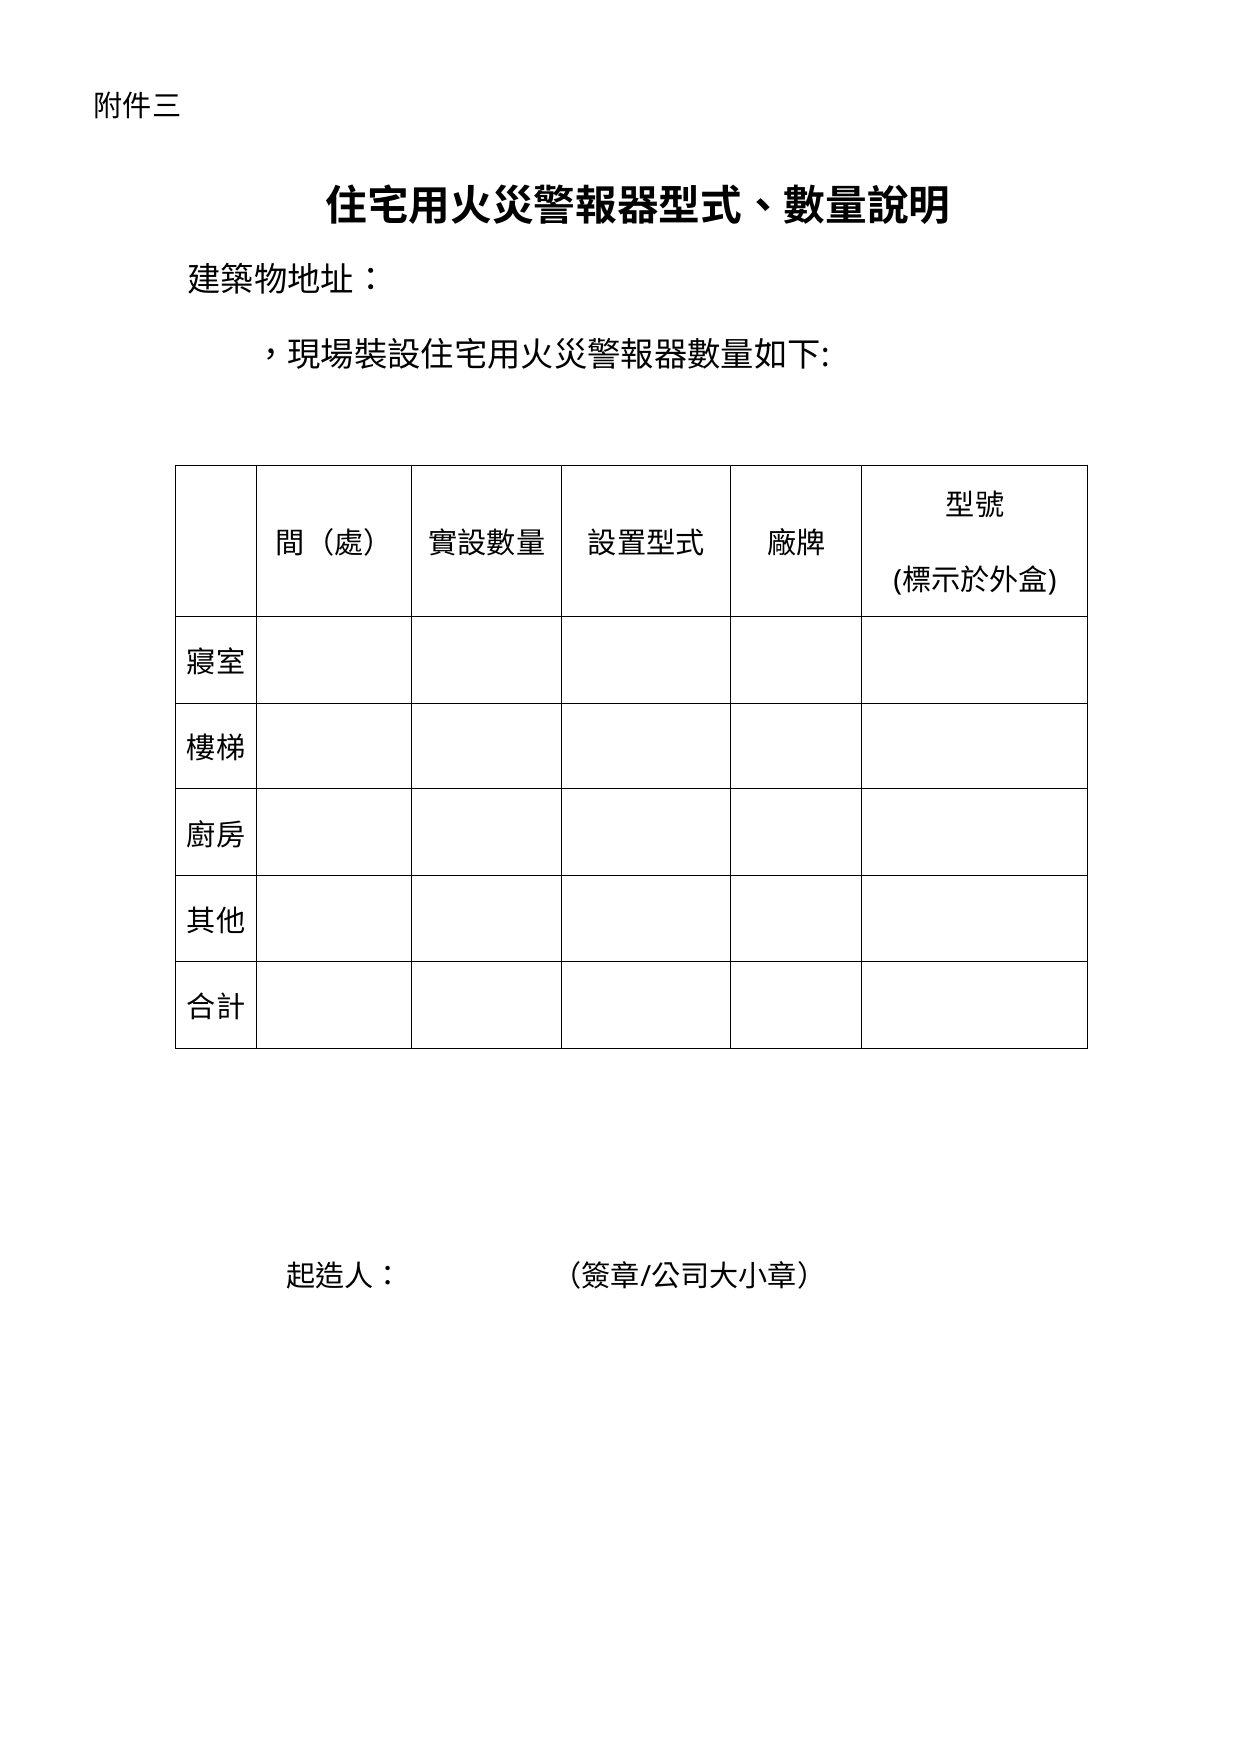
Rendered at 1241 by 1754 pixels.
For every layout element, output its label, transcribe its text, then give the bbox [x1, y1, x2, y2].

table_cell [257, 617, 411, 702]
text 起造人： （簽章/公司大小章） [187, 1236, 1063, 1311]
table_cell [862, 704, 1087, 788]
table_header 廠牌 [731, 466, 861, 616]
table_cell 其他 [176, 876, 256, 961]
table_header 型號 (標示於外盒) [862, 466, 1087, 616]
text 附件三 [93, 82, 198, 124]
table_cell [412, 617, 561, 702]
text [78, 74, 213, 163]
table_cell 廚房 [176, 789, 256, 875]
table_cell [731, 962, 861, 1048]
table_cell [731, 876, 861, 961]
table_cell [257, 704, 411, 788]
table_cell [862, 962, 1087, 1048]
table_cell [562, 876, 730, 961]
table_cell [412, 789, 561, 875]
table_cell [562, 962, 730, 1048]
text 住宅用火災警報器型式、數量說明 [212, 164, 1063, 239]
table_cell 寢室 [176, 617, 256, 702]
table_cell [412, 704, 561, 788]
table_cell [562, 704, 730, 788]
table_cell [731, 789, 861, 875]
table_header [176, 466, 256, 616]
table_cell [862, 617, 1087, 702]
table_cell [862, 789, 1087, 875]
table_header 間（處） [257, 466, 411, 616]
table_cell [257, 962, 411, 1048]
table_cell [412, 876, 561, 961]
table_cell [412, 962, 561, 1048]
table_cell 合計 [176, 962, 256, 1048]
table_cell [257, 876, 411, 961]
text 建築物地址：金門縣○○市(鄉)○○村里○○路街○巷○弄○號，現場裝設住宅用火災警報器數量如下: [187, 239, 1063, 389]
table_cell [862, 876, 1087, 961]
table_header 實設數量 [412, 466, 561, 616]
table_cell [562, 617, 730, 702]
table_cell 樓梯 [176, 704, 256, 788]
table_cell [731, 704, 861, 788]
table_header 設置型式 [562, 466, 730, 616]
table_cell [562, 789, 730, 875]
table_cell [731, 617, 861, 702]
table_cell [257, 789, 411, 875]
